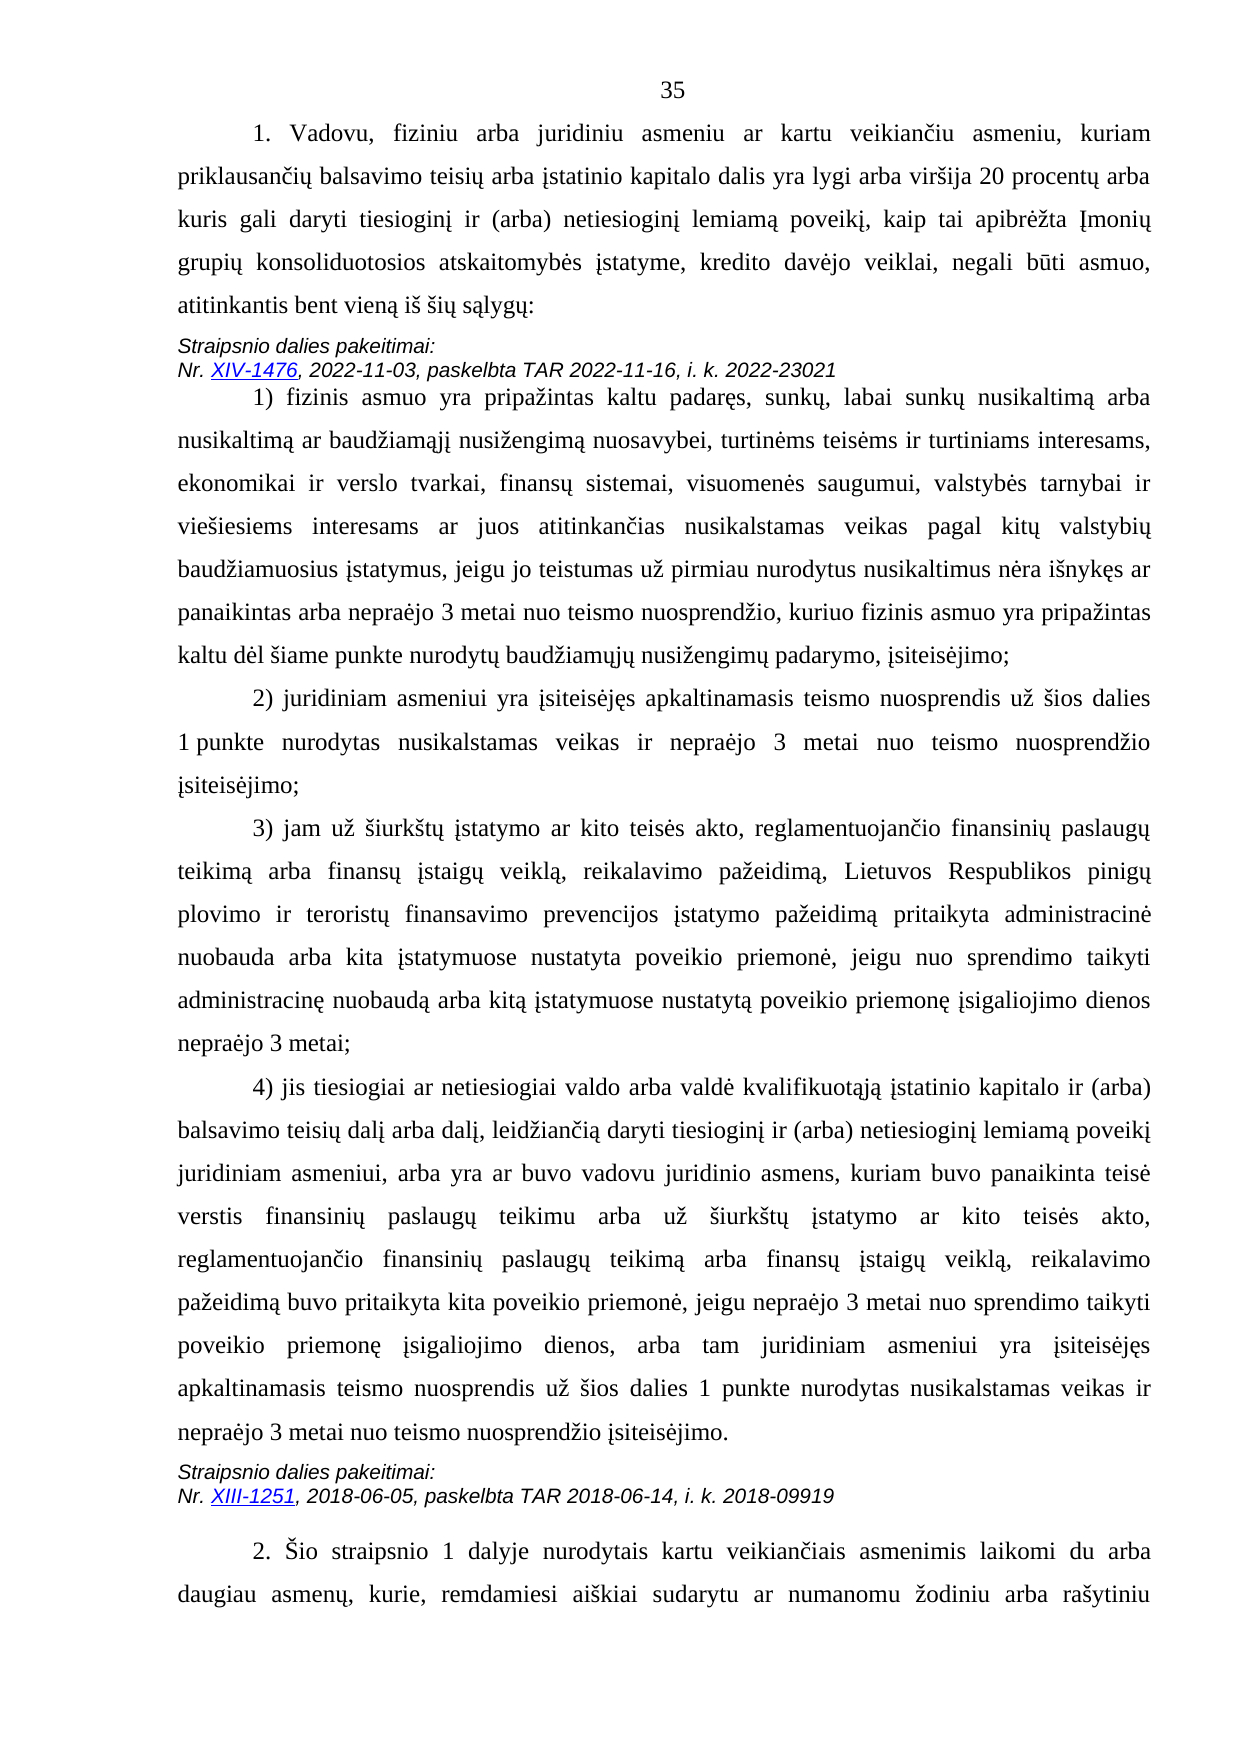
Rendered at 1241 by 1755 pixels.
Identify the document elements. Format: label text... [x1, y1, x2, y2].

text 2. Šio straipsnio 1 dalyje nurodytais kartu veikiančiais asmenimis laikomi du arba daugiau asmenų, kurie, remdamiesi aiškiai sudarytu ar numanomu žodiniu arba rašytiniu [177, 1536, 1152, 1608]
text 3) jam už šiurkštų įstatymo ar kito teisės akto, reglamentuojančio finansinių paslaugų teikimą arba finansų įstaigų veiklą, reikalavimo pažeidimą, Lietuvos Respublikos pinigų plovimo ir teroristų finansavimo prevencijos įstatymo pažeidimą pritaikyta administracinė nuobauda arba kita įstatymuose nustatyta poveikio priemonė, jeigu nuo sprendimo taikyti administracinę nuobaudą arba kitą įstatymuose nustatytą poveikio priemonę įsigaliojimo dienos nepraėjo 3 metai; [177, 813, 1152, 1057]
text 1) fizinis asmuo yra pripažintas kaltu padaręs, sunkų, labai sunkų nusikaltimą arba nusikaltimą ar baudžiamąjį nusižengimą nuosavybei, turtinėms teisėms ir turtiniams interesams, ekonomikai ir verslo tvarkai, finansų sistemai, visuomenės saugumui, valstybės tarnybai ir viešiesiems interesams ar juos atitinkančias nusikalstamas veikas pagal kitų valstybių baudžiamuosius įstatymus, jeigu jo teistumas už pirmiau nurodytus nusikaltimus nėra išnykęs ar panaikintas arba nepraėjo 3 metai nuo teismo nuosprendžio, kuriuo fizinis asmuo yra pripažintas kaltu dėl šiame punkte nurodytų baudžiamųjų nusižengimų padarymo, įsiteisėjimo; [177, 382, 1152, 669]
text 1. Vadovu, fiziniu arba juridiniu asmeniu ar kartu veikiančiu asmeniu, kuriam priklausančių balsavimo teisių arba įstatinio kapitalo dalis yra lygi arba viršija 20 procentų arba kuris gali daryti tiesioginį ir (arba) netiesioginį lemiamą poveikį, kaip tai apibrėžta Įmonių grupių konsoliduotosios atskaitomybės įstatyme, kredito davėjo veiklai, negali būti asmuo, atitinkantis bent vieną iš šių sąlygų: [177, 118, 1152, 319]
text Nr. XIII-1251, 2018-06-05, paskelbta TAR 2018-06-14, i. k. 2018-09919 [177, 1484, 1152, 1508]
text Nr. XIV-1476, 2022-11-03, paskelbta TAR 2022-11-16, i. k. 2022-23021 [177, 358, 1152, 382]
text 4) jis tiesiogiai ar netiesiogiai valdo arba valdė kvalifikuotąją įstatinio kapitalo ir (arba) balsavimo teisių dalį arba dalį, leidžiančią daryti tiesioginį ir (arba) netiesioginį lemiamą poveikį juridiniam asmeniui, arba yra ar buvo vadovu juridinio asmens, kuriam buvo panaikinta teisė verstis finansinių paslaugų teikimu arba už šiurkštų įstatymo ar kito teisės akto, reglamentuojančio finansinių paslaugų teikimą arba finansų įstaigų veiklą, reikalavimo pažeidimą buvo pritaikyta kita poveikio priemonė, jeigu nepraėjo 3 metai nuo sprendimo taikyti poveikio priemonę įsigaliojimo dienos, arba tam juridiniam asmeniui yra įsiteisėjęs apkaltinamasis teismo nuosprendis už šios dalies 1 punkte nurodytas nusikalstamas veikas ir nepraėjo 3 metai nuo teismo nuosprendžio įsiteisėjimo. [177, 1072, 1152, 1445]
text Straipsnio dalies pakeitimai: [177, 334, 1152, 358]
text 2) juridiniam asmeniui yra įsiteisėjęs apkaltinamasis teismo nuosprendis už šios dalies 1 punkte nurodytas nusikalstamas veikas ir nepraėjo 3 metai nuo teismo nuosprendžio įsiteisėjimo; [177, 683, 1152, 798]
text Straipsnio dalies pakeitimai: [177, 1460, 1152, 1484]
